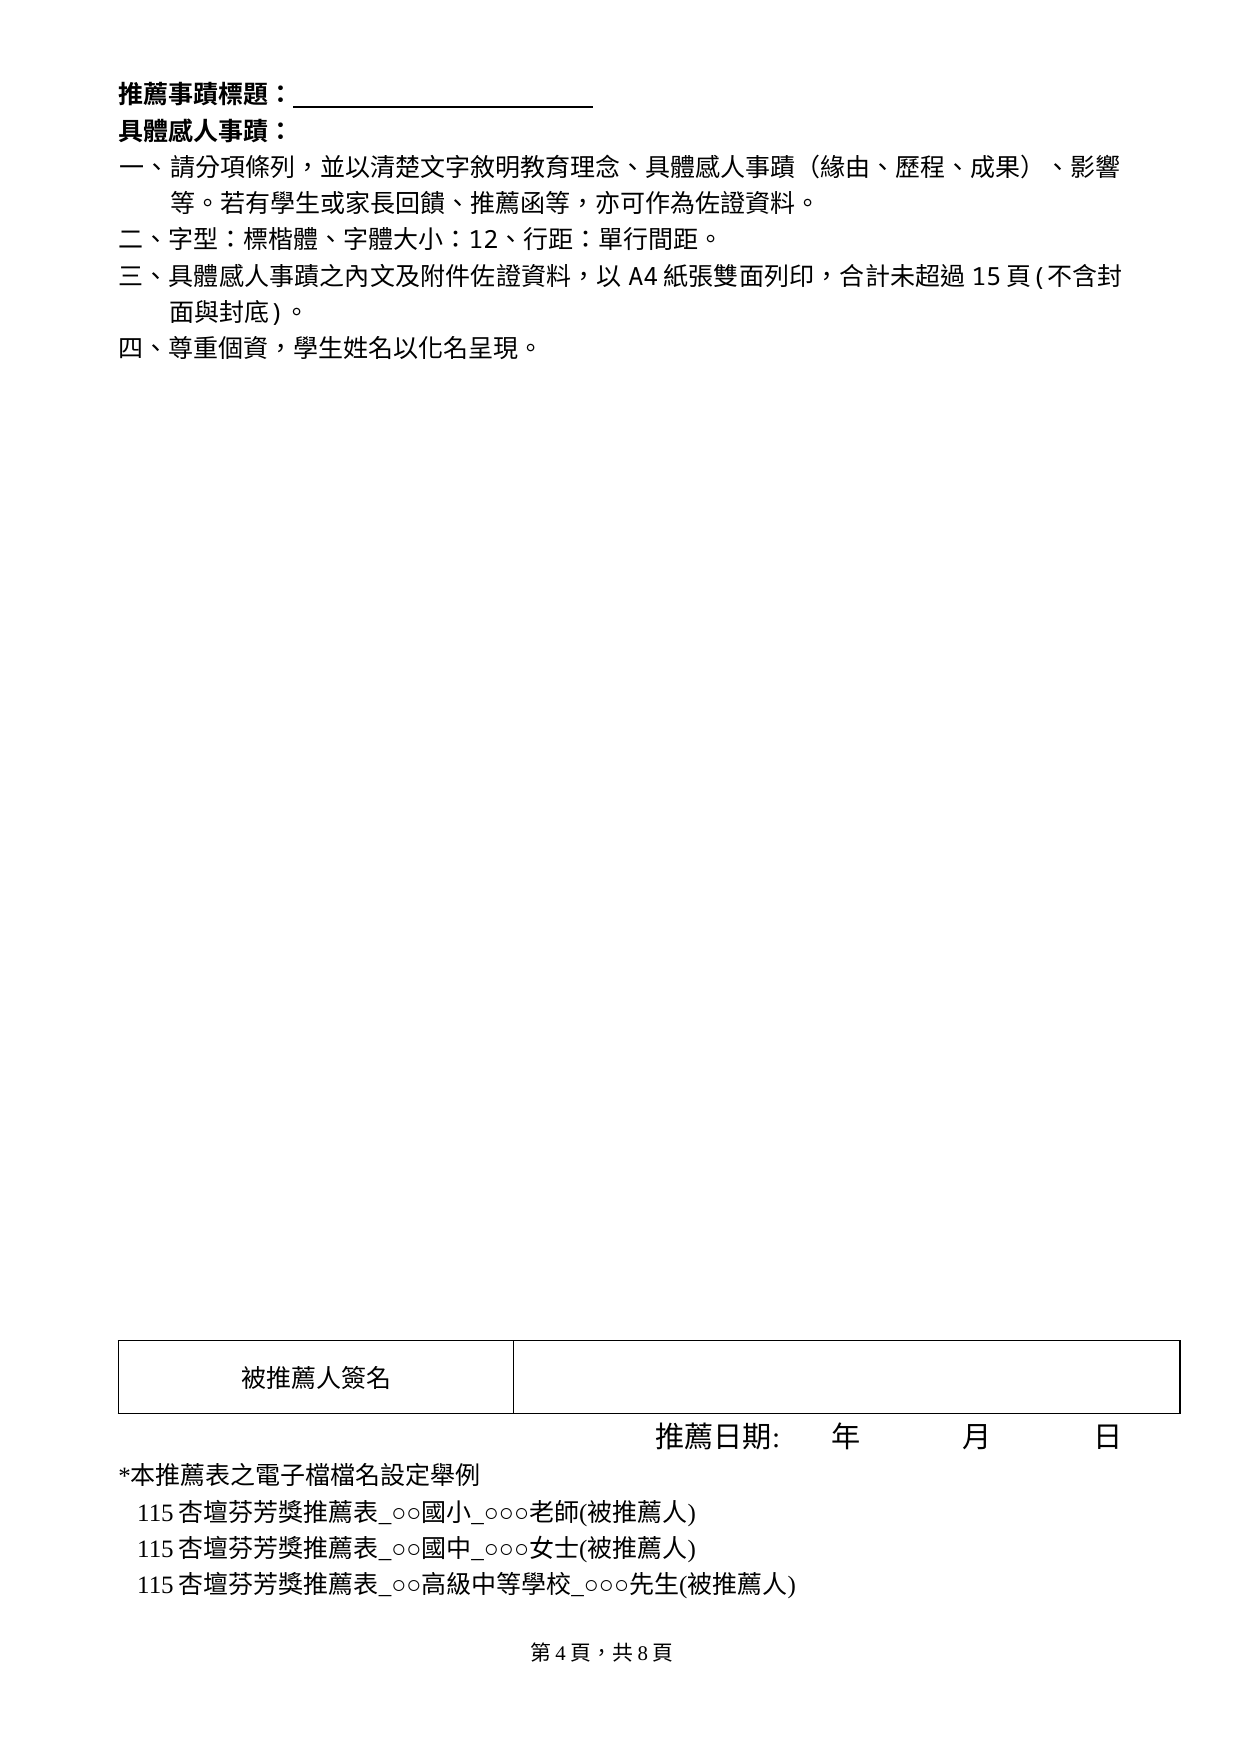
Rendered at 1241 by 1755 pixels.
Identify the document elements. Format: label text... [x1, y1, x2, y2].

text 三、具體感人事蹟之內文及附件佐證資料，以A4紙張雙面列印，合計未超過15頁(不含封面與封底)。 [118, 256, 1122, 329]
table_header [514, 1341, 1179, 1412]
text *本推薦表之電子檔檔名設定舉例 [118, 1456, 1122, 1492]
text 115杏壇芬芳獎推薦表_○○國小_○○○老師(被推薦人) [137, 1492, 1122, 1528]
text 115杏壇芬芳獎推薦表_○○高級中等學校_○○○先生(被推薦人) [137, 1564, 1122, 1601]
text 推薦日期: 年 月 日 [169, 1414, 1122, 1456]
table_header 被推薦人簽名 [119, 1341, 513, 1412]
text 四、尊重個資，學生姓名以化名呈現。 [118, 329, 1122, 365]
text 一、請分項條列，並以清楚文字敘明教育理念、具體感人事蹟（緣由、歷程、成果）、影響等。若有學生或家長回饋、推薦函等，亦可作為佐證資料。 [119, 147, 1122, 220]
text 推薦事蹟標題： [118, 75, 1122, 111]
text 二、字型：標楷體、字體大小：12、行距：單行間距。 [118, 220, 1122, 256]
text 115杏壇芬芳獎推薦表_○○國中_○○○女士(被推薦人) [137, 1528, 1122, 1564]
text 具體感人事蹟： [118, 111, 1122, 147]
